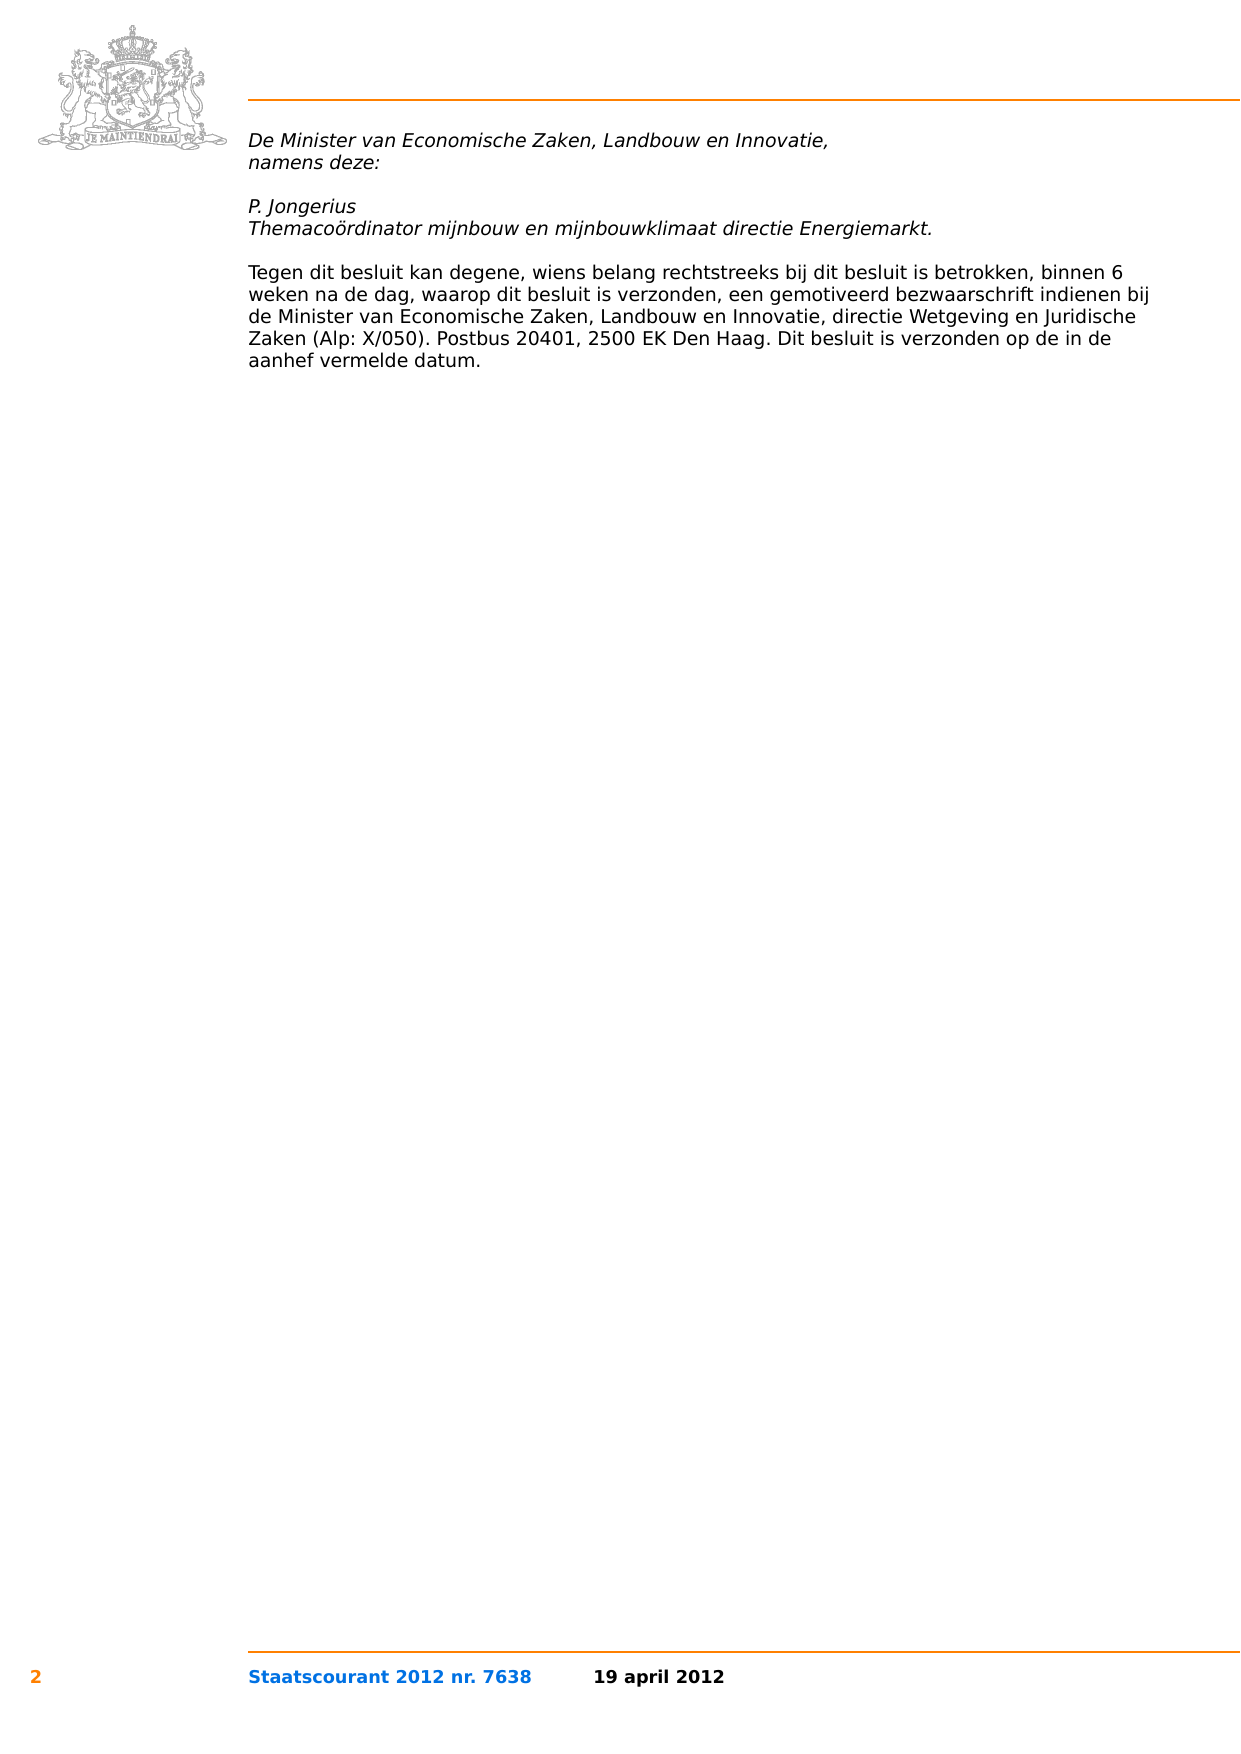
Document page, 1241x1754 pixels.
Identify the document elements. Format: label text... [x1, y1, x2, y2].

text De Minister van Economische Zaken, Landbouw en Innovatie, namens deze: P. Jongerius Themacoördinator mijnbouw en mijnbouwklimaat directie Energiemarkt. [248, 130, 1163, 240]
picture [38, 25, 227, 150]
text Tegen dit besluit kan degene, wiens belang rechtstreeks bij dit besluit is betrokken, binnen 6 weken na de dag, waarop dit besluit is verzonden, een gemotiveerd bezwaarschrift indienen bij de Minister van Economische Zaken, Landbouw en Innovatie, directie Wetgeving en Juridische Zaken (Alp: X/050). Postbus 20401, 2500 EK Den Haag. Dit besluit is verzonden op de in de aanhef vermelde datum. [248, 262, 1163, 372]
